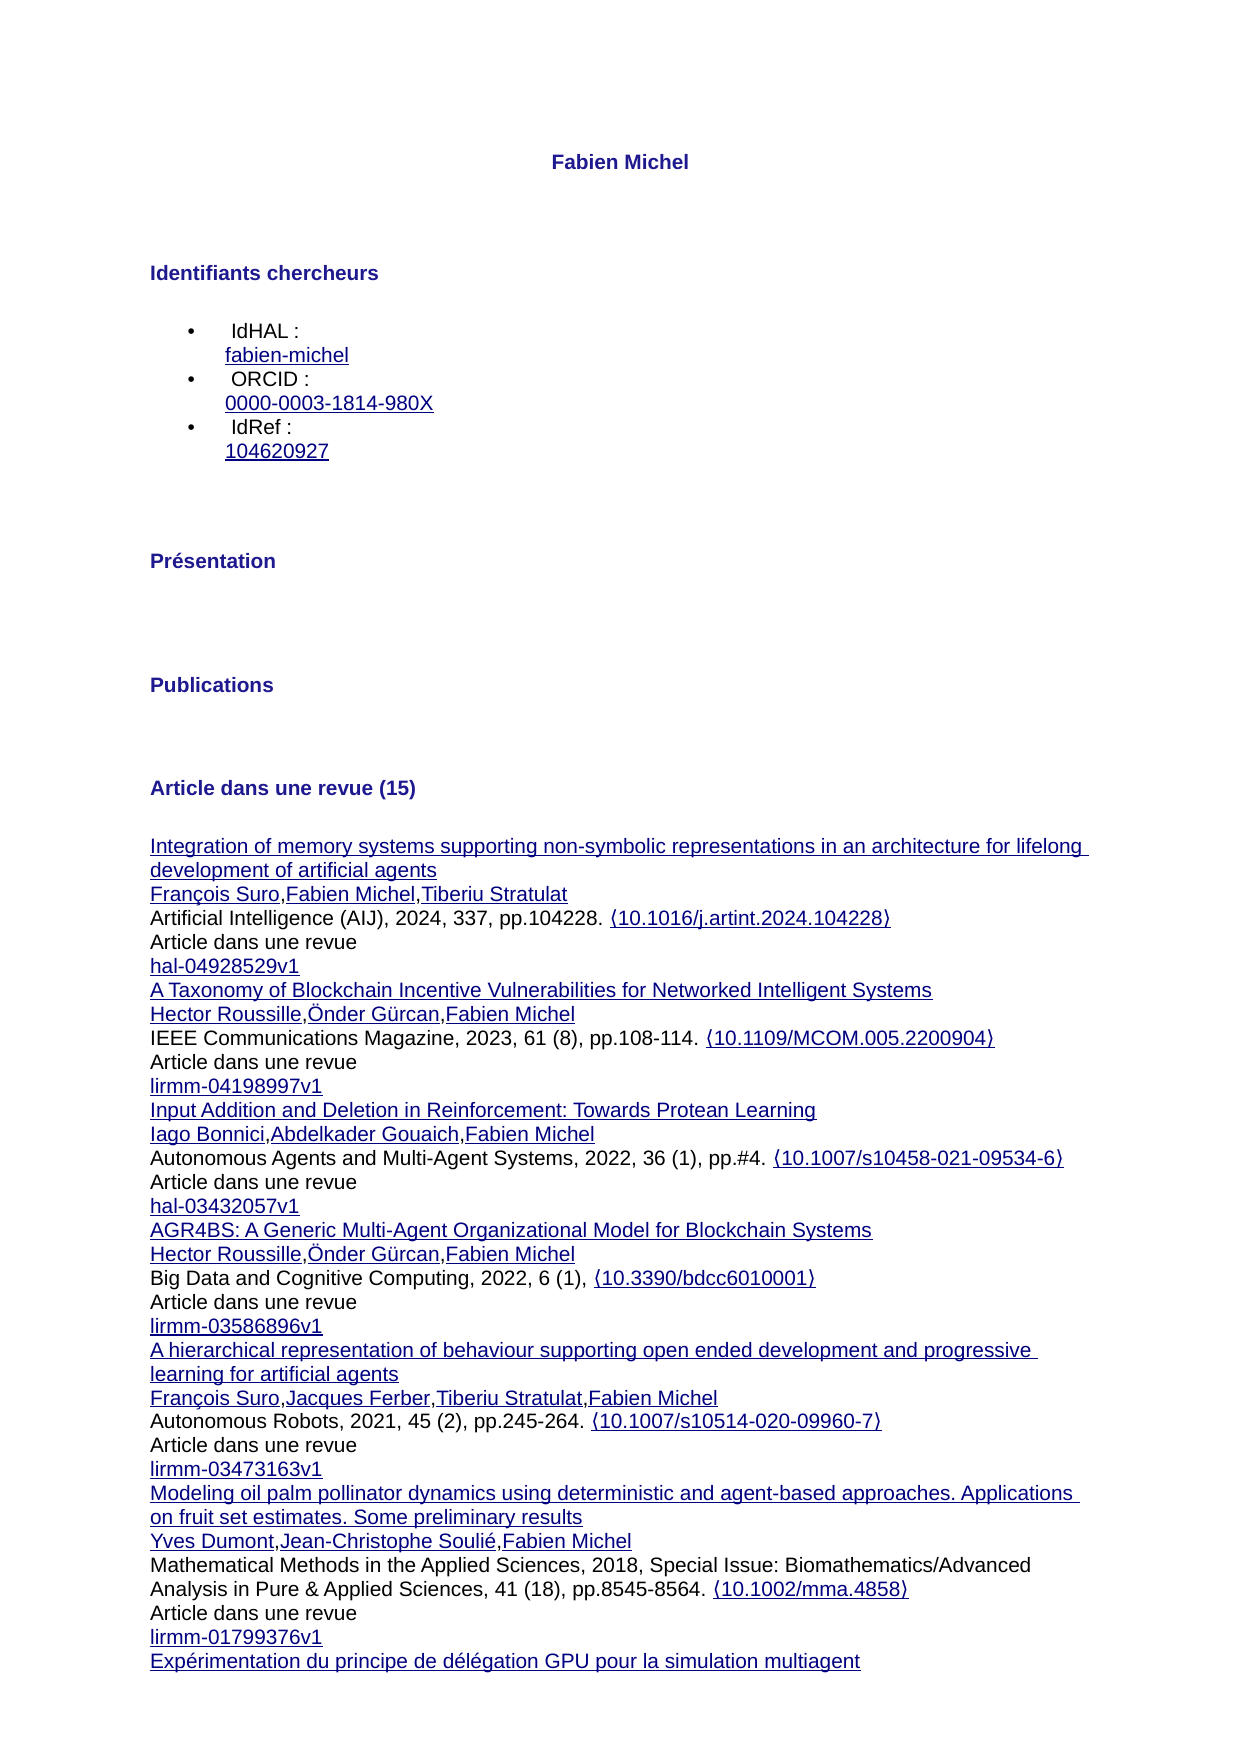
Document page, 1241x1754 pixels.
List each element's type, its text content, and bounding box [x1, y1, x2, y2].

table_cell Expérimentation du principe de délégation GPU pour la simulation multiagent [150, 1649, 1090, 1673]
table_cell Modeling oil palm pollinator dynamics using deterministic and agent-based approaches. Applications on fruit set estimates. Some preliminary results Yves Dumont,Jean-Christophe Soulié,Fabien Michel Mathematical Methods in the Applied Sciences, 2018, Special Issue: Biomathematics/Advanced Analysis in Pure & Applied Sciences, 41 (18), pp.8545-8564. ⟨10.1002/mma.4858⟩ Article dans une revue lirmm-01799376v1 [150, 1481, 1090, 1649]
list 104620927 [187, 438, 1090, 462]
list 0000-0003-1814-980X [187, 391, 1090, 414]
subtitle Fabien Michel [150, 150, 1090, 174]
subtitle Identifiants chercheurs [150, 260, 1090, 284]
table_cell AGR4BS: A Generic Multi-Agent Organizational Model for Blockchain Systems Hector Roussille,Önder Gürcan,Fabien Michel Big Data and Cognitive Computing, 2022, 6 (1), ⟨10.3390/bdcc6010001⟩ Article dans une revue lirmm-03586896v1 [150, 1218, 1090, 1337]
table_cell A Taxonomy of Blockchain Incentive Vulnerabilities for Networked Intelligent Systems Hector Roussille,Önder Gürcan,Fabien Michel IEEE Communications Magazine, 2023, 61 (8), pp.108-114. ⟨10.1109/MCOM.005.2200904⟩ Article dans une revue lirmm-04198997v1 [150, 978, 1090, 1098]
subtitle Publications [150, 673, 1090, 697]
list fabien-michel [187, 343, 1090, 367]
table_header Integration of memory systems supporting non-symbolic representations in an architecture for lifelong development of artificial agents François Suro,Fabien Michel,Tiberiu Stratulat Artificial Intelligence (AIJ), 2024, 337, pp.104228. ⟨10.1016/j.artint.2024.104228⟩ Article dans une revue hal-04928529v1 [150, 834, 1090, 978]
list IdRef : [187, 414, 1090, 438]
subtitle Article dans une revue (15) [150, 776, 1090, 800]
list ORCID : [187, 367, 1090, 391]
subtitle Présentation [150, 549, 1090, 573]
table_cell A hierarchical representation of behaviour supporting open ended development and progressive learning for artificial agents François Suro,Jacques Ferber,Tiberiu Stratulat,Fabien Michel Autonomous Robots, 2021, 45 (2), pp.245-264. ⟨10.1007/s10514-020-09960-7⟩ Article dans une revue lirmm-03473163v1 [150, 1338, 1090, 1481]
table_cell Input Addition and Deletion in Reinforcement: Towards Protean Learning Iago Bonnici,Abdelkader Gouaich,Fabien Michel Autonomous Agents and Multi-Agent Systems, 2022, 36 (1), pp.#4. ⟨10.1007/s10458-021-09534-6⟩ Article dans une revue hal-03432057v1 [150, 1098, 1090, 1218]
list IdHAL : [187, 319, 1090, 343]
